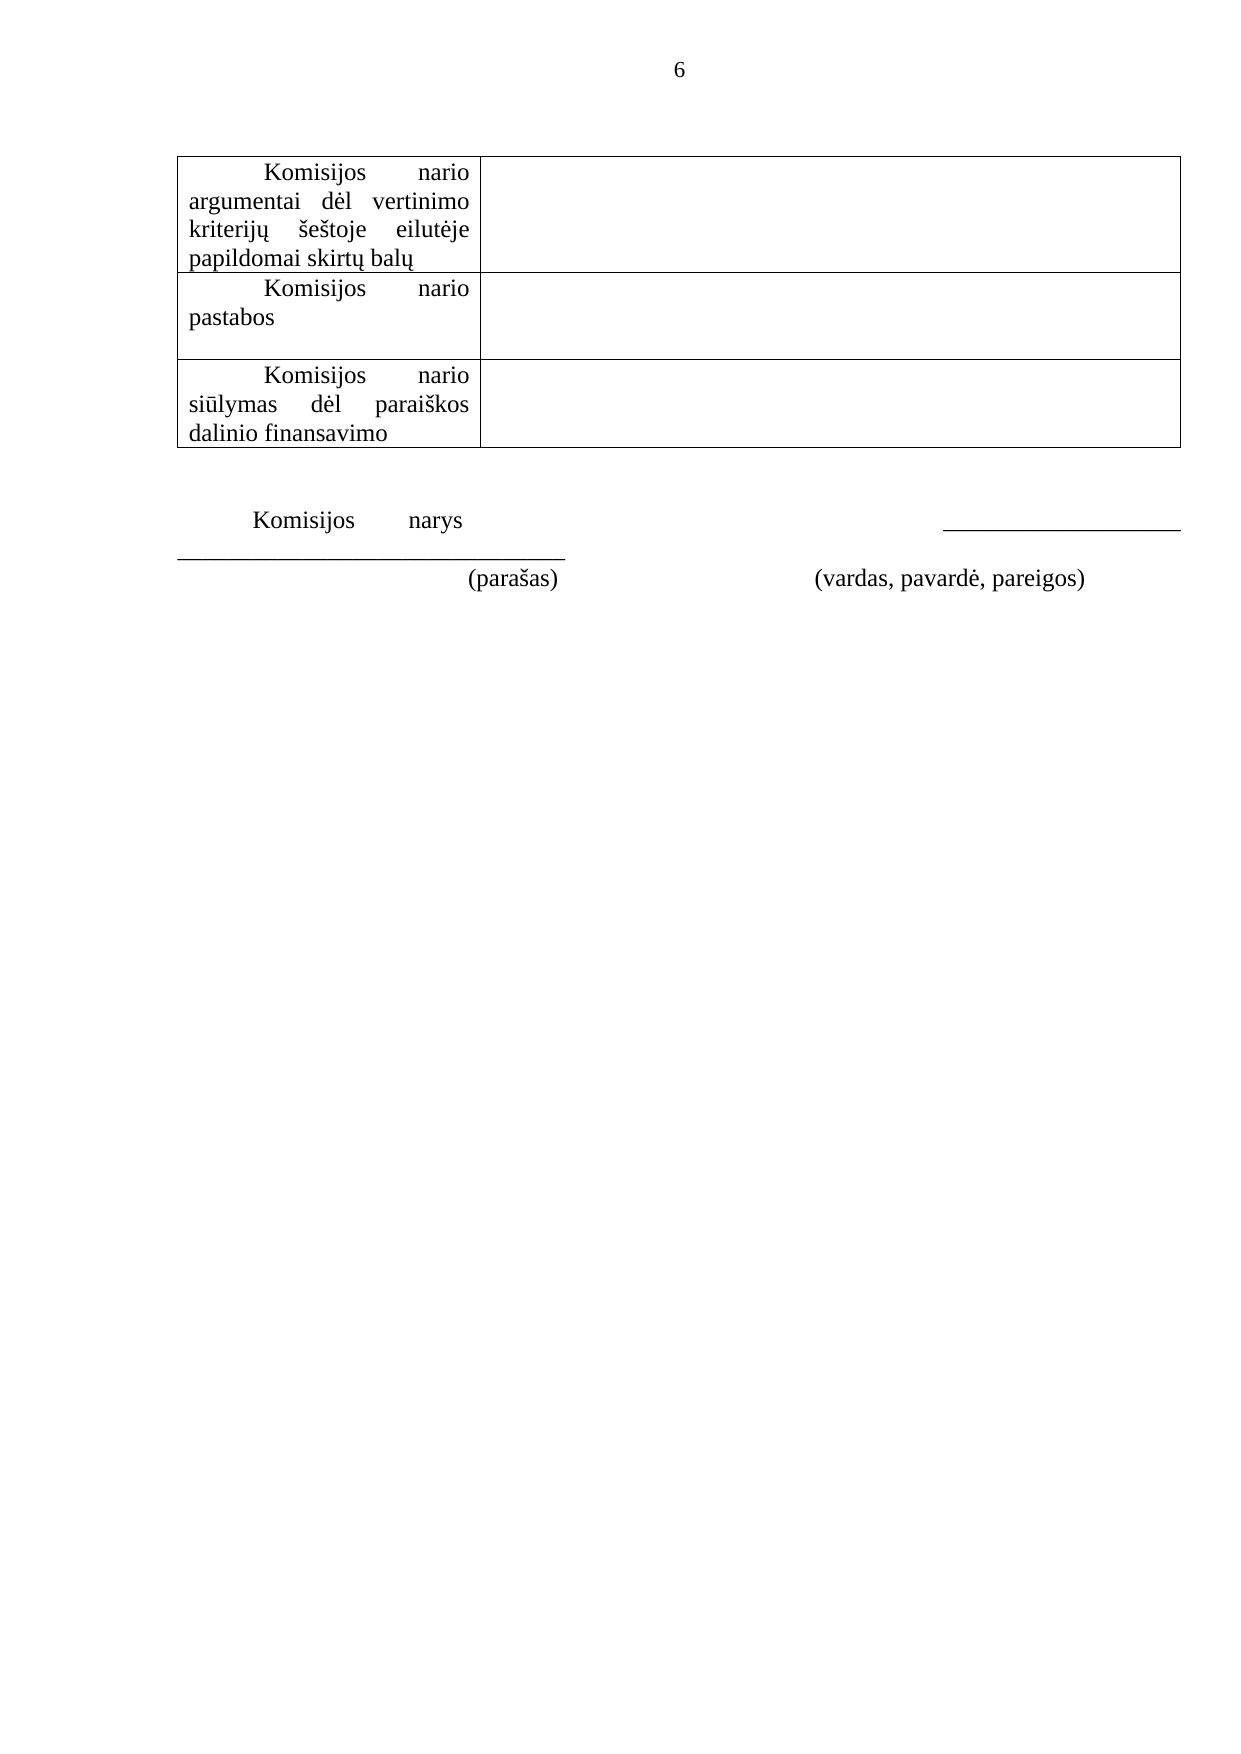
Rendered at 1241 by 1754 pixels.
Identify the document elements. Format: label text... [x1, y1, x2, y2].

text (parašas) (vardas, pavardė, pareigos) [177, 563, 1181, 591]
table_cell [481, 273, 1180, 359]
table_cell Komisijos nario siūlymas dėl paraiškos dalinio finansavimo [178, 360, 480, 447]
table_header [481, 157, 1180, 272]
text Komisijos narys ___________________ _______________________________ [177, 505, 1181, 563]
table_cell Komisijos nario pastabos [178, 273, 480, 359]
table_cell [481, 360, 1180, 447]
table_header Komisijos nario argumentai dėl vertinimo kriterijų šeštoje eilutėje papildomai skirtų balų [178, 157, 480, 272]
